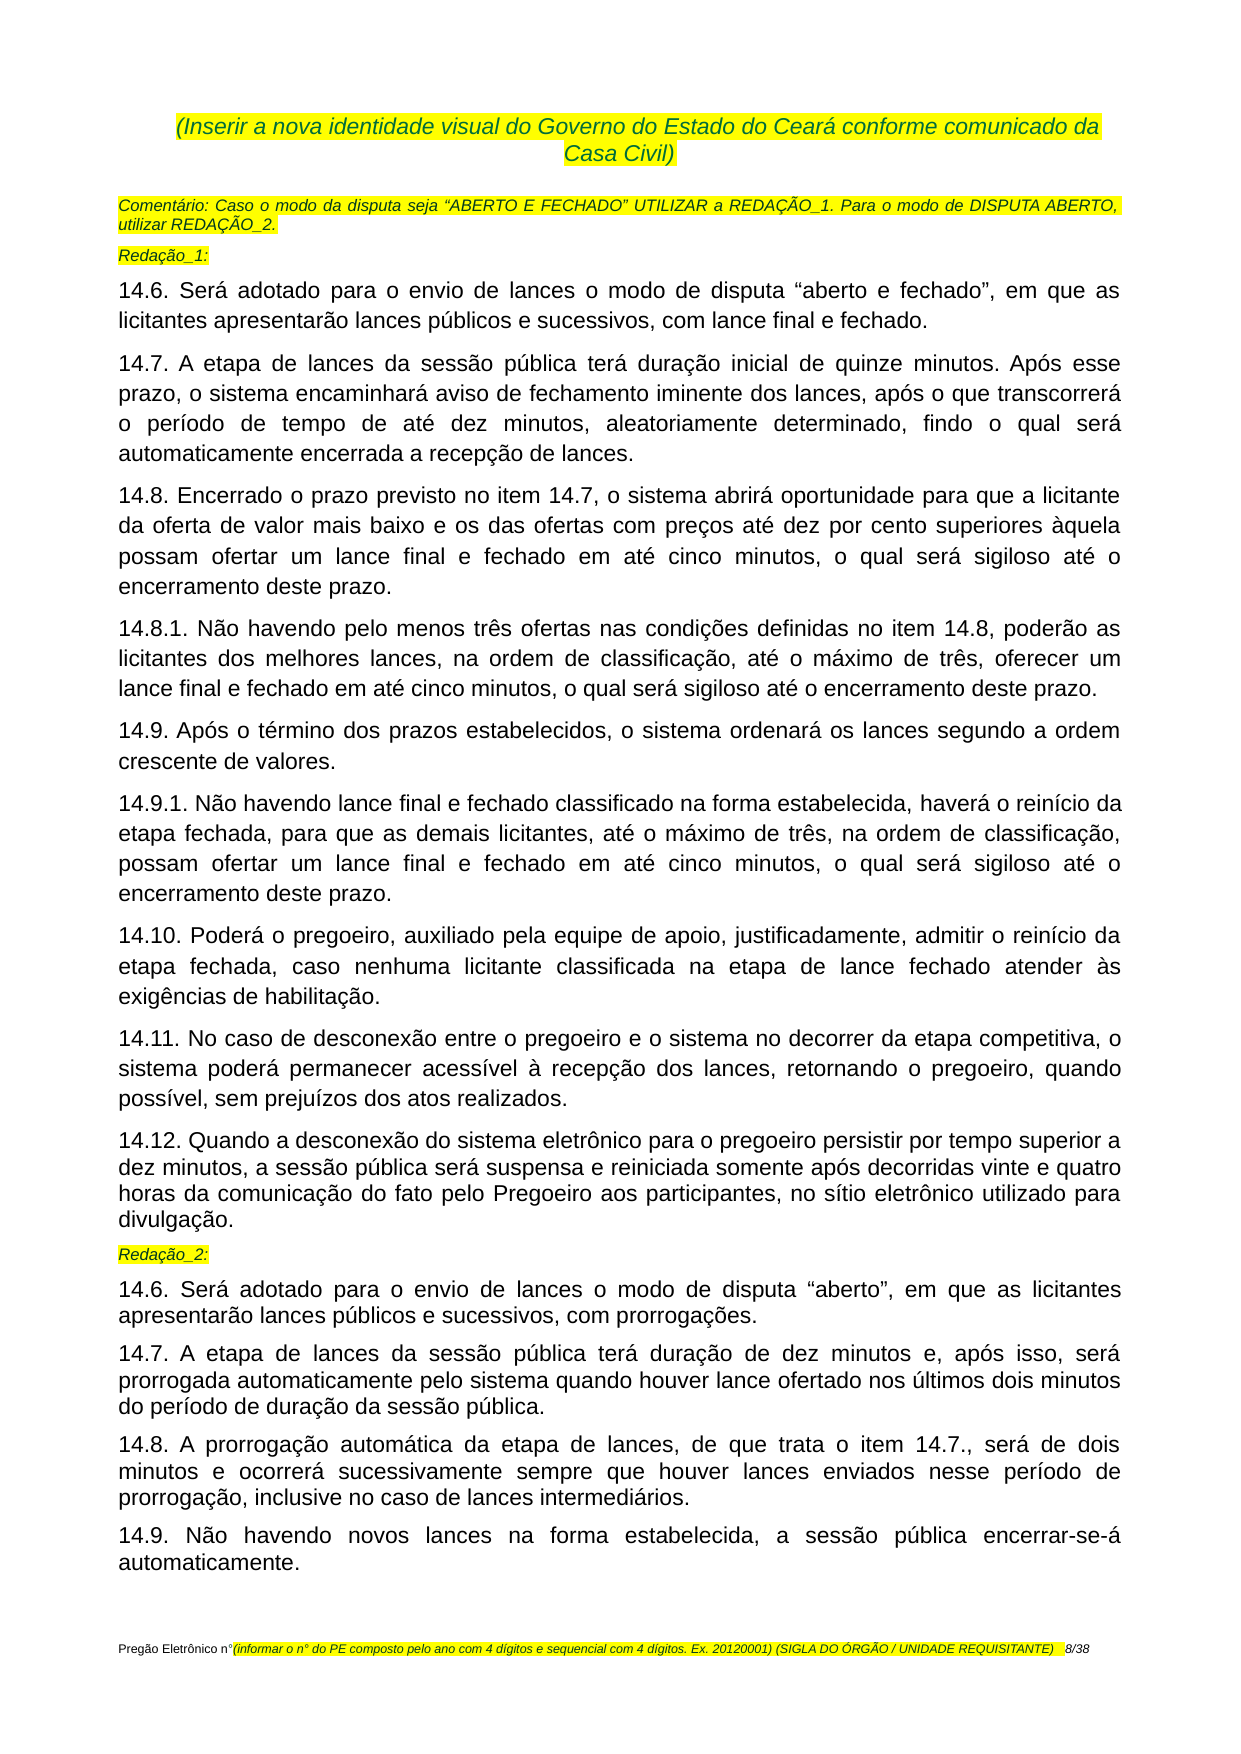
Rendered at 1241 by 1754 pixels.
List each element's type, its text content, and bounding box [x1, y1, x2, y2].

text 14.8.1. Não havendo pelo menos três ofertas nas condições definidas no item 14.8, poderão as licitantes dos melhores lances, na ordem de classificação, até o máximo de três, oferecer um lance final e fechado em até cinco minutos, o qual será sigiloso até o encerramento deste prazo. [118, 615, 1122, 702]
text 14.9. Após o término dos prazos estabelecidos, o sistema ordenará os lances segundo a ordem crescente de valores. [118, 717, 1122, 774]
text 14.9. Não havendo novos lances na forma estabelecida, a sessão pública encerrar-se-á automaticamente. [118, 1522, 1122, 1575]
text 14.11. No caso de desconexão entre o pregoeiro e o sistema no decorrer da etapa competitiva, o sistema poderá permanecer acessível à recepção dos lances, retornando o pregoeiro, quando possível, sem prejuízos dos atos realizados. [118, 1025, 1122, 1112]
text 14.12. Quando a desconexão do sistema eletrônico para o pregoeiro persistir por tempo superior a dez minutos, a sessão pública será suspensa e reiniciada somente após decorridas vinte e quatro horas da comunicação do fato pelo Pregoeiro aos participantes, no sítio eletrônico utilizado para divulgação. [118, 1127, 1122, 1233]
text Comentário: Caso o modo da disputa seja “ABERTO E FECHADO” UTILIZAR a REDAÇÃO_1. Para o modo de DISPUTA ABERTO, utilizar REDAÇÃO_2. [118, 196, 1122, 234]
text Redação_2: [118, 1245, 1122, 1264]
text Redação_1: [118, 246, 1122, 265]
text 14.10. Poderá o pregoeiro, auxiliado pela equipe de apoio, justificadamente, admitir o reinício da etapa fechada, caso nenhuma licitante classificada na etapa de lance fechado atender às exigências de habilitação. [118, 922, 1122, 1009]
text 14.6. Será adotado para o envio de lances o modo de disputa “aberto”, em que as licitantes apresentarão lances públicos e sucessivos, com prorrogações. [118, 1276, 1122, 1328]
text 14.7. A etapa de lances da sessão pública terá duração de dez minutos e, após isso, será prorrogada automaticamente pelo sistema quando houver lance ofertado nos últimos dois minutos do período de duração da sessão pública. [118, 1340, 1122, 1419]
text 14.8. Encerrado o prazo previsto no item 14.7, o sistema abrirá oportunidade para que a licitante da oferta de valor mais baixo e os das ofertas com preços até dez por cento superiores àquela possam ofertar um lance final e fechado em até cinco minutos, o qual será sigiloso até o encerramento deste prazo. [118, 482, 1122, 599]
text 14.8. A prorrogação automática da etapa de lances, de que trata o item 14.7., será de dois minutos e ocorrerá sucessivamente sempre que houver lances enviados nesse período de prorrogação, inclusive no caso de lances intermediários. [118, 1431, 1122, 1510]
text 14.6. Será adotado para o envio de lances o modo de disputa “aberto e fechado”, em que as licitantes apresentarão lances públicos e sucessivos, com lance final e fechado. [118, 277, 1122, 334]
text 14.7. A etapa de lances da sessão pública terá duração inicial de quinze minutos. Após esse prazo, o sistema encaminhará aviso de fechamento iminente dos lances, após o que transcorrerá o período de tempo de até dez minutos, aleatoriamente determinado, findo o qual será automaticamente encerrada a recepção de lances. [118, 349, 1122, 466]
text 14.9.1. Não havendo lance final e fechado classificado na forma estabelecida, haverá o reinício da etapa fechada, para que as demais licitantes, até o máximo de três, na ordem de classificação, possam ofertar um lance final e fechado em até cinco minutos, o qual será sigiloso até o encerramento deste prazo. [118, 790, 1122, 907]
